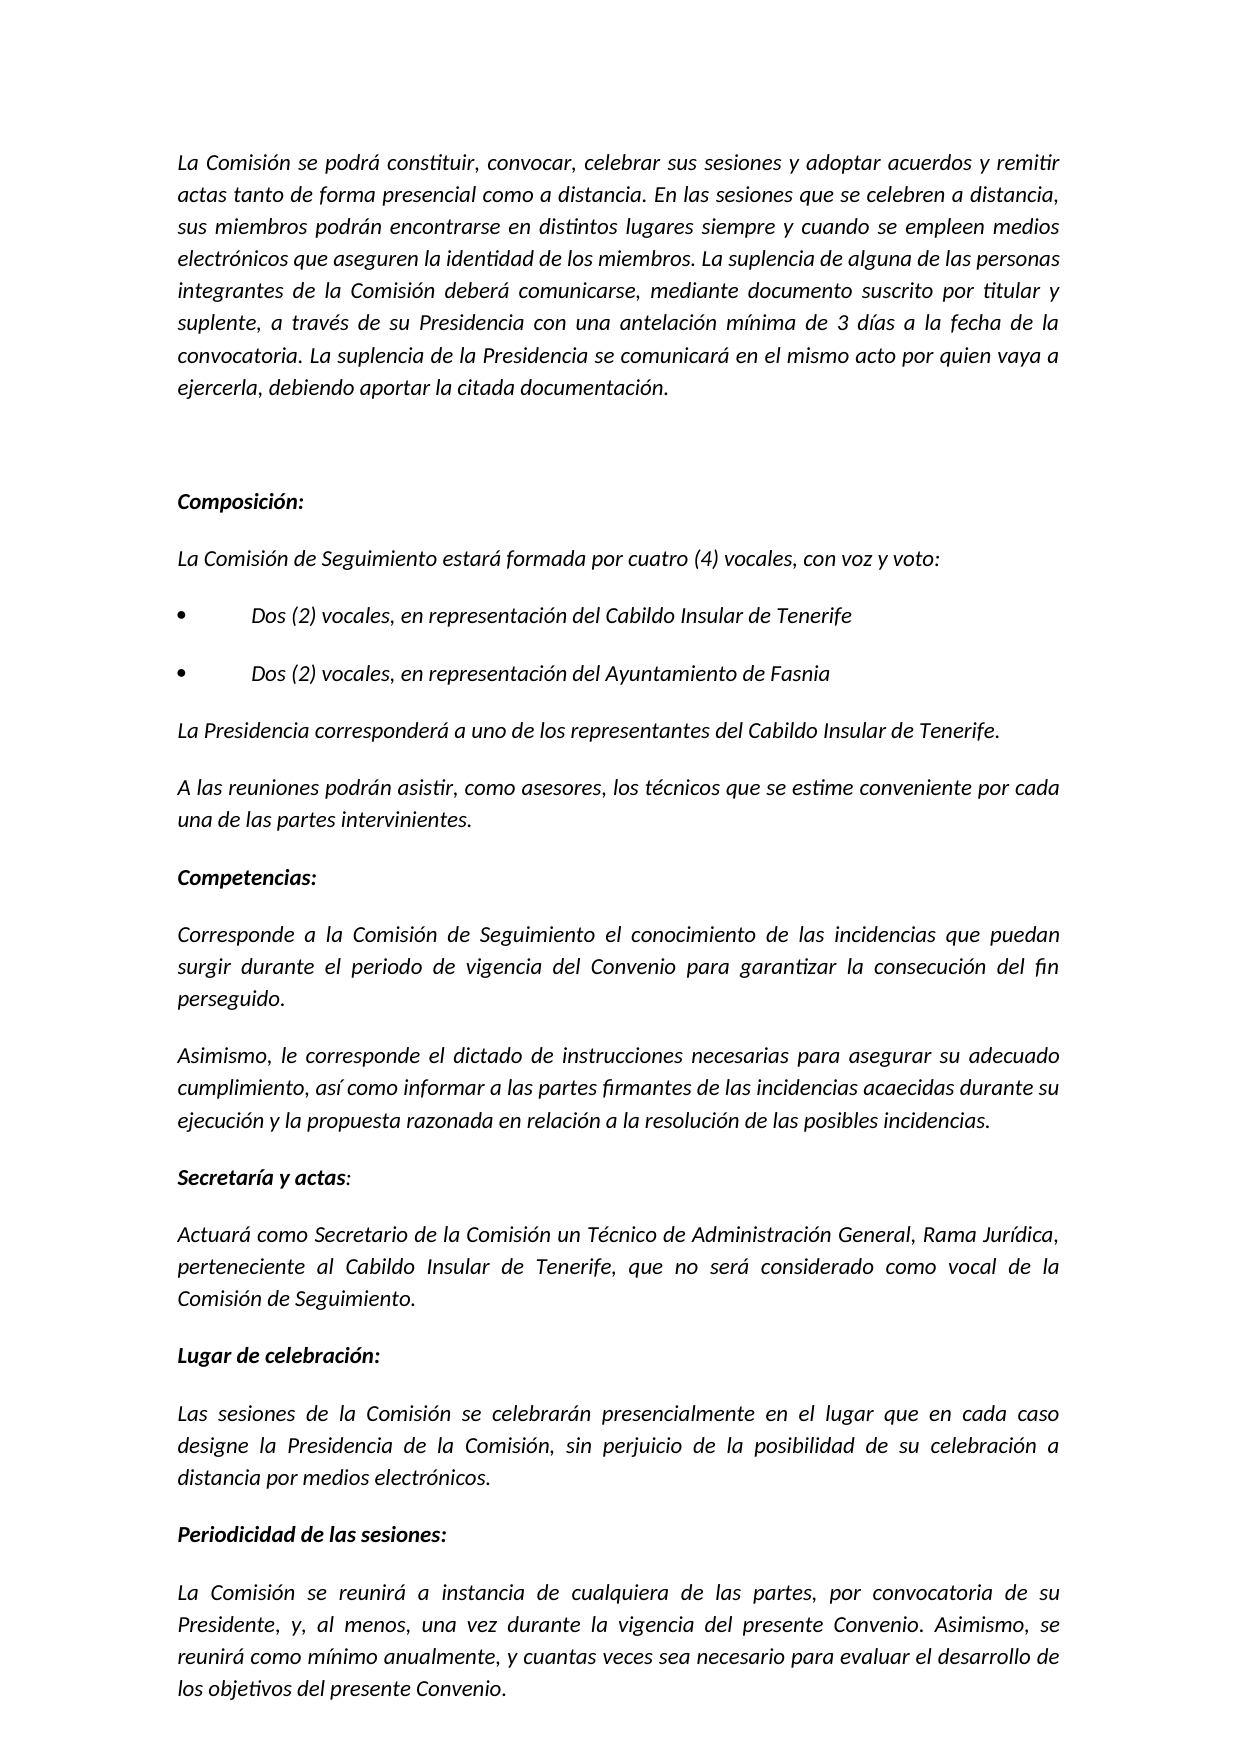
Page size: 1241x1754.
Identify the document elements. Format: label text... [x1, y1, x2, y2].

list Dos (2) vocales, en representación del Cabildo Insular de Tenerife [177, 602, 1064, 630]
text Composición: [177, 487, 1064, 515]
list Dos (2) vocales, en representación del Ayuntamiento de Fasnia [177, 659, 1064, 687]
text Corresponde a la Comisión de Seguimiento el conocimiento de las incidencias que puedan surgir durante el periodo de vigencia del Convenio para garantizar la consecución del fin perseguido. [177, 920, 1064, 1012]
text Lugar de celebración: [177, 1342, 1064, 1370]
text Las sesiones de la Comisión se celebrarán presencialmente en el lugar que en cada caso designe la Presidencia de la Comisión, sin perjuicio de la posibilidad de su celebración a distancia por medios electrónicos. [177, 1399, 1064, 1491]
text Asimismo, le corresponde el dictado de instrucciones necesarias para asegurar su adecuado cumplimiento, así como informar a las partes firmantes de las incidencias acaecidas durante su ejecución y la propuesta razonada en relación a la resolución de las posibles incidencias. [177, 1041, 1064, 1134]
text La Comisión de Seguimiento estará formada por cuatro (4) vocales, con voz y voto: [177, 544, 1064, 572]
text Actuará como Secretario de la Comisión un Técnico de Administración General, Rama Jurídica, perteneciente al Cabildo Insular de Tenerife, que no será considerado como vocal de la Comisión de Seguimiento. [177, 1220, 1064, 1312]
text La Comisión se podrá constituir, convocar, celebrar sus sesiones y adoptar acuerdos y remitir actas tanto de forma presencial como a distancia. En las sesiones que se celebren a distancia, sus miembros podrán encontrarse en distintos lugares siempre y cuando se empleen medios electrónicos que aseguren la identidad de los miembros. La suplencia de alguna de las personas integrantes de la Comisión deberá comunicarse, mediante documento suscrito por titular y suplente, a través de su Presidencia con una antelación mínima de 3 días a la fecha de la convocatoria. La suplencia de la Presidencia se comunicará en el mismo acto por quien vaya a ejercerla, debiendo aportar la citada documentación. [177, 148, 1064, 401]
text A las reuniones podrán asistir, como asesores, los técnicos que se estime conveniente por cada una de las partes intervinientes. [177, 773, 1064, 833]
text Competencias: [177, 863, 1064, 891]
text Periodicidad de las sesiones: [177, 1520, 1064, 1548]
text La Comisión se reunirá a instancia de cualquiera de las partes, por convocatoria de su Presidente, y, al menos, una vez durante la vigencia del presente Convenio. Asimismo, se reunirá como mínimo anualmente, y cuantas veces sea necesario para evaluar el desarrollo de los objetivos del presente Convenio. [177, 1578, 1064, 1702]
text La Presidencia corresponderá a uno de los representantes del Cabildo Insular de Tenerife. [177, 716, 1064, 744]
text Secretaría y actas: [177, 1163, 1064, 1191]
